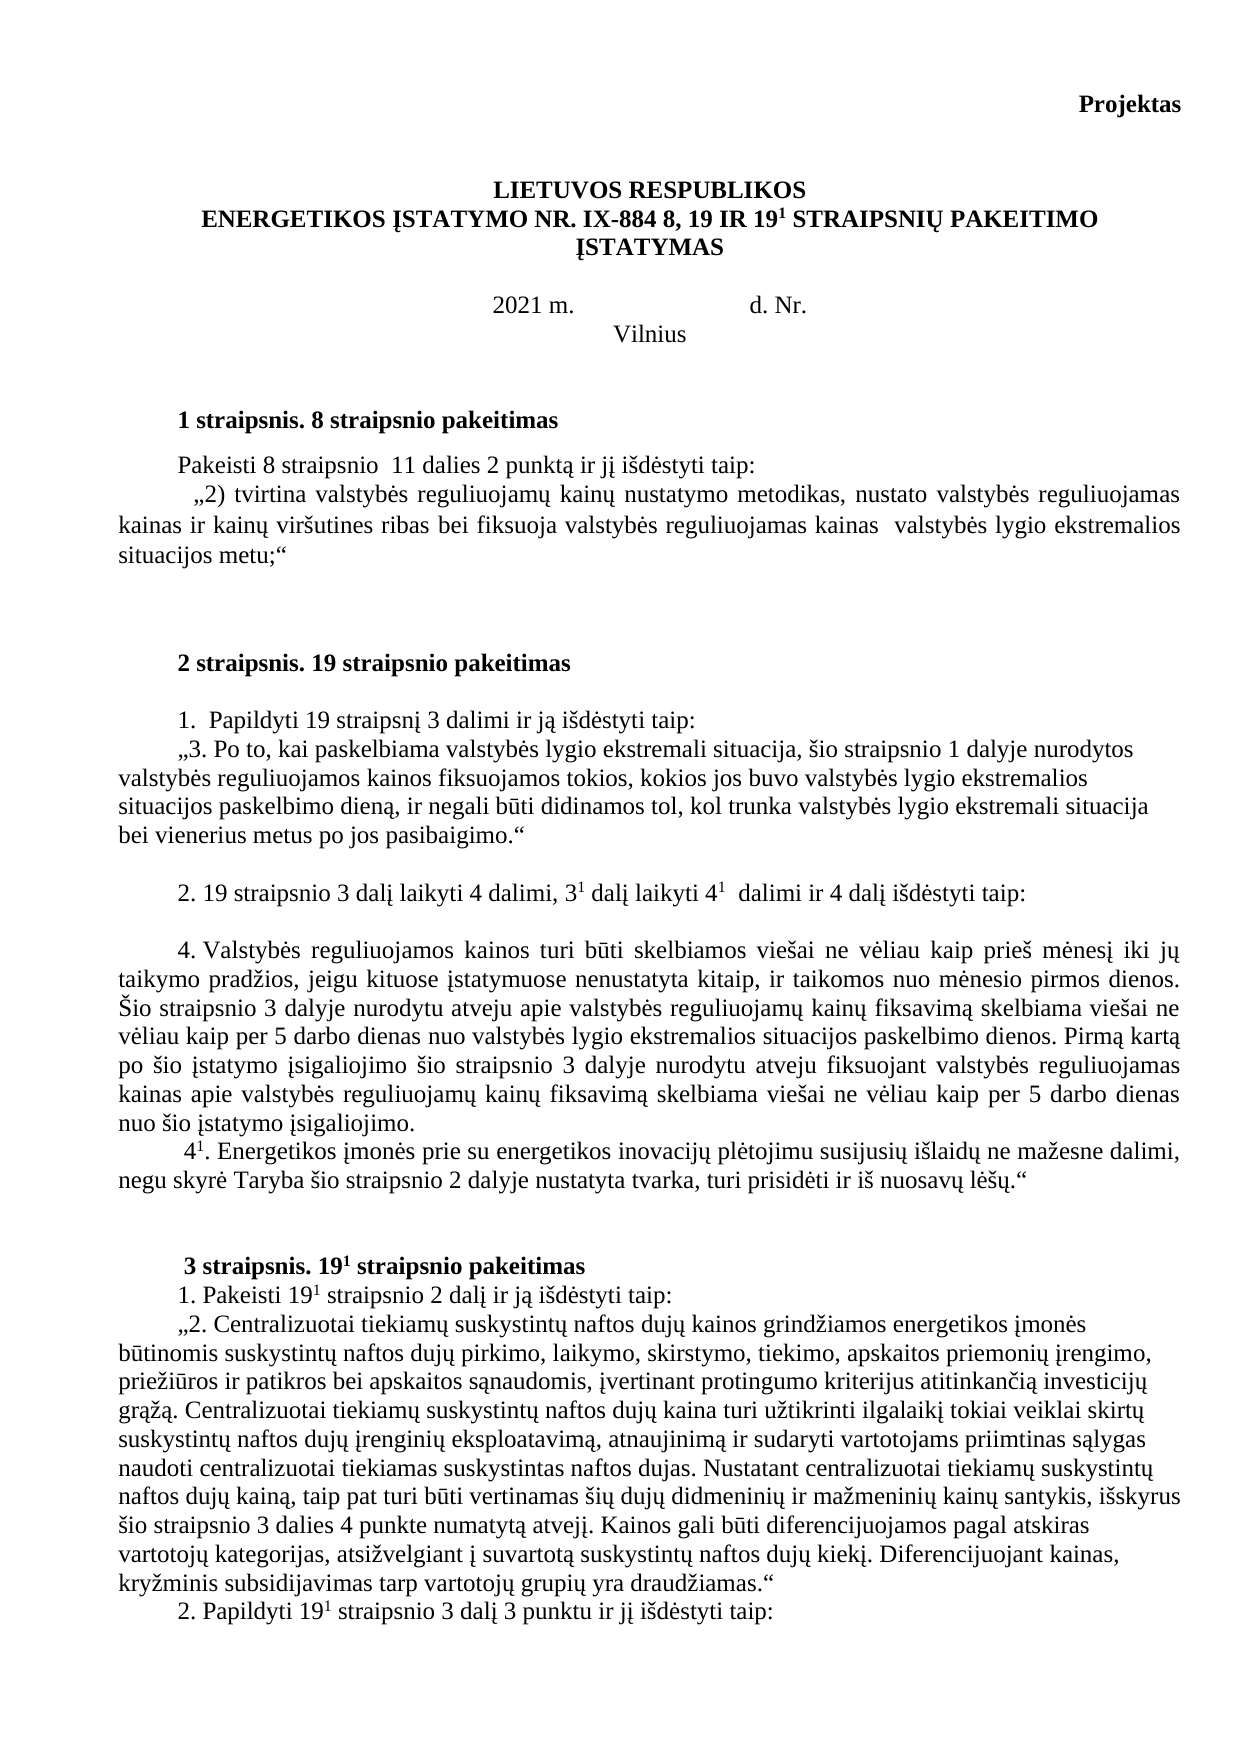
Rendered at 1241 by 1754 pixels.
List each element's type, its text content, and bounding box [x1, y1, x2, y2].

text „2) tvirtina valstybės reguliuojamų kainų nustatymo metodikas, nustato valstybės reguliuojamas kainas ir kainų viršutines ribas bei fiksuoja valstybės reguliuojamas kainas valstybės lygio ekstremalios situacijos metu;“ [118, 479, 1181, 569]
text 41. Energetikos įmonės prie su energetikos inovacijų plėtojimu susijusių išlaidų ne mažesne dalimi, negu skyrė Taryba šio straipsnio 2 dalyje nustatyta tvarka, turi prisidėti ir iš nuosavų lėšų.“ [118, 1136, 1181, 1194]
text ĮSTATYMAS [118, 232, 1181, 261]
text LIETUVOS RESPUBLIKOS [118, 175, 1181, 204]
text 1. Papildyti 19 straipsnį 3 dalimi ir ją išdėstyti taip: [118, 705, 1181, 734]
text 2021 m. d. Nr. [118, 290, 1181, 319]
text 2 straipsnis. 19 straipsnio pakeitimas [118, 648, 1181, 676]
text Vilnius [118, 319, 1181, 347]
text Projektas [118, 89, 1181, 117]
text „2. Centralizuotai tiekiamų suskystintų naftos dujų kainos grindžiamos energetikos įmonės būtinomis suskystintų naftos dujų pirkimo, laikymo, skirstymo, tiekimo, apskaitos priemonių įrengimo, priežiūros ir patikros bei apskaitos sąnaudomis, įvertinant protingumo kriterijus atitinkančią investicijų grąžą. Centralizuotai tiekiamų suskystintų naftos dujų kaina turi užtikrinti ilgalaikį tokiai veiklai skirtų suskystintų naftos dujų įrenginių eksploatavimą, atnaujinimą ir sudaryti vartotojams priimtinas sąlygas naudoti centralizuotai tiekiamas suskystintas naftos dujas. Nustatant centralizuotai tiekiamų suskystintų naftos dujų kainą, taip pat turi būti vertinamas šių dujų didmeninių ir mažmeninių kainų santykis, išskyrus šio straipsnio 3 dalies 4 punkte numatytą atvejį. Kainos gali būti diferencijuojamos pagal atskiras vartotojų kategorijas, atsižvelgiant į suvartotą suskystintų naftos dujų kiekį. Diferencijuojant kainas, kryžminis subsidijavimas tarp vartotojų grupių yra draudžiamas.“ [118, 1309, 1181, 1596]
text 2. 19 straipsnio 3 dalį laikyti 4 dalimi, 31 dalį laikyti 41 dalimi ir 4 dalį išdėstyti taip: [118, 878, 1181, 906]
text 1 straipsnis. 8 straipsnio pakeitimas [118, 405, 1181, 434]
text „3. Po to, kai paskelbiama valstybės lygio ekstremali situacija, šio straipsnio 1 dalyje nurodytos valstybės reguliuojamos kainos fiksuojamos tokios, kokios jos buvo valstybės lygio ekstremalios situacijos paskelbimo dieną, ir negali būti didinamos tol, kol trunka valstybės lygio ekstremali situacija bei vienerius metus po jos pasibaigimo.“ [118, 734, 1181, 849]
text 1. Pakeisti 191 straipsnio 2 dalį ir ją išdėstyti taip: [118, 1280, 1181, 1309]
text ENERGETIKOS ĮSTATYMO NR. IX-884 8, 19 IR 191 STRAIPSNIŲ PAKEITIMO [118, 204, 1181, 232]
text Pakeisti 8 straipsnio 11 dalies 2 punktą ir jį išdėstyti taip: [118, 450, 1181, 479]
text 3 straipsnis. 191 straipsnio pakeitimas [118, 1251, 1181, 1280]
text 2. Papildyti 191 straipsnio 3 dalį 3 punktu ir jį išdėstyti taip: [118, 1596, 1181, 1625]
text 4. Valstybės reguliuojamos kainos turi būti skelbiamos viešai ne vėliau kaip prieš mėnesį iki jų taikymo pradžios, jeigu kituose įstatymuose nenustatyta kitaip, ir taikomos nuo mėnesio pirmos dienos. Šio straipsnio 3 dalyje nurodytu atveju apie valstybės reguliuojamų kainų fiksavimą skelbiama viešai ne vėliau kaip per 5 darbo dienas nuo valstybės lygio ekstremalios situacijos paskelbimo dienos. Pirmą kartą po šio įstatymo įsigaliojimo šio straipsnio 3 dalyje nurodytu atveju fiksuojant valstybės reguliuojamas kainas apie valstybės reguliuojamų kainų fiksavimą skelbiama viešai ne vėliau kaip per 5 darbo dienas nuo šio įstatymo įsigaliojimo. [118, 935, 1181, 1136]
